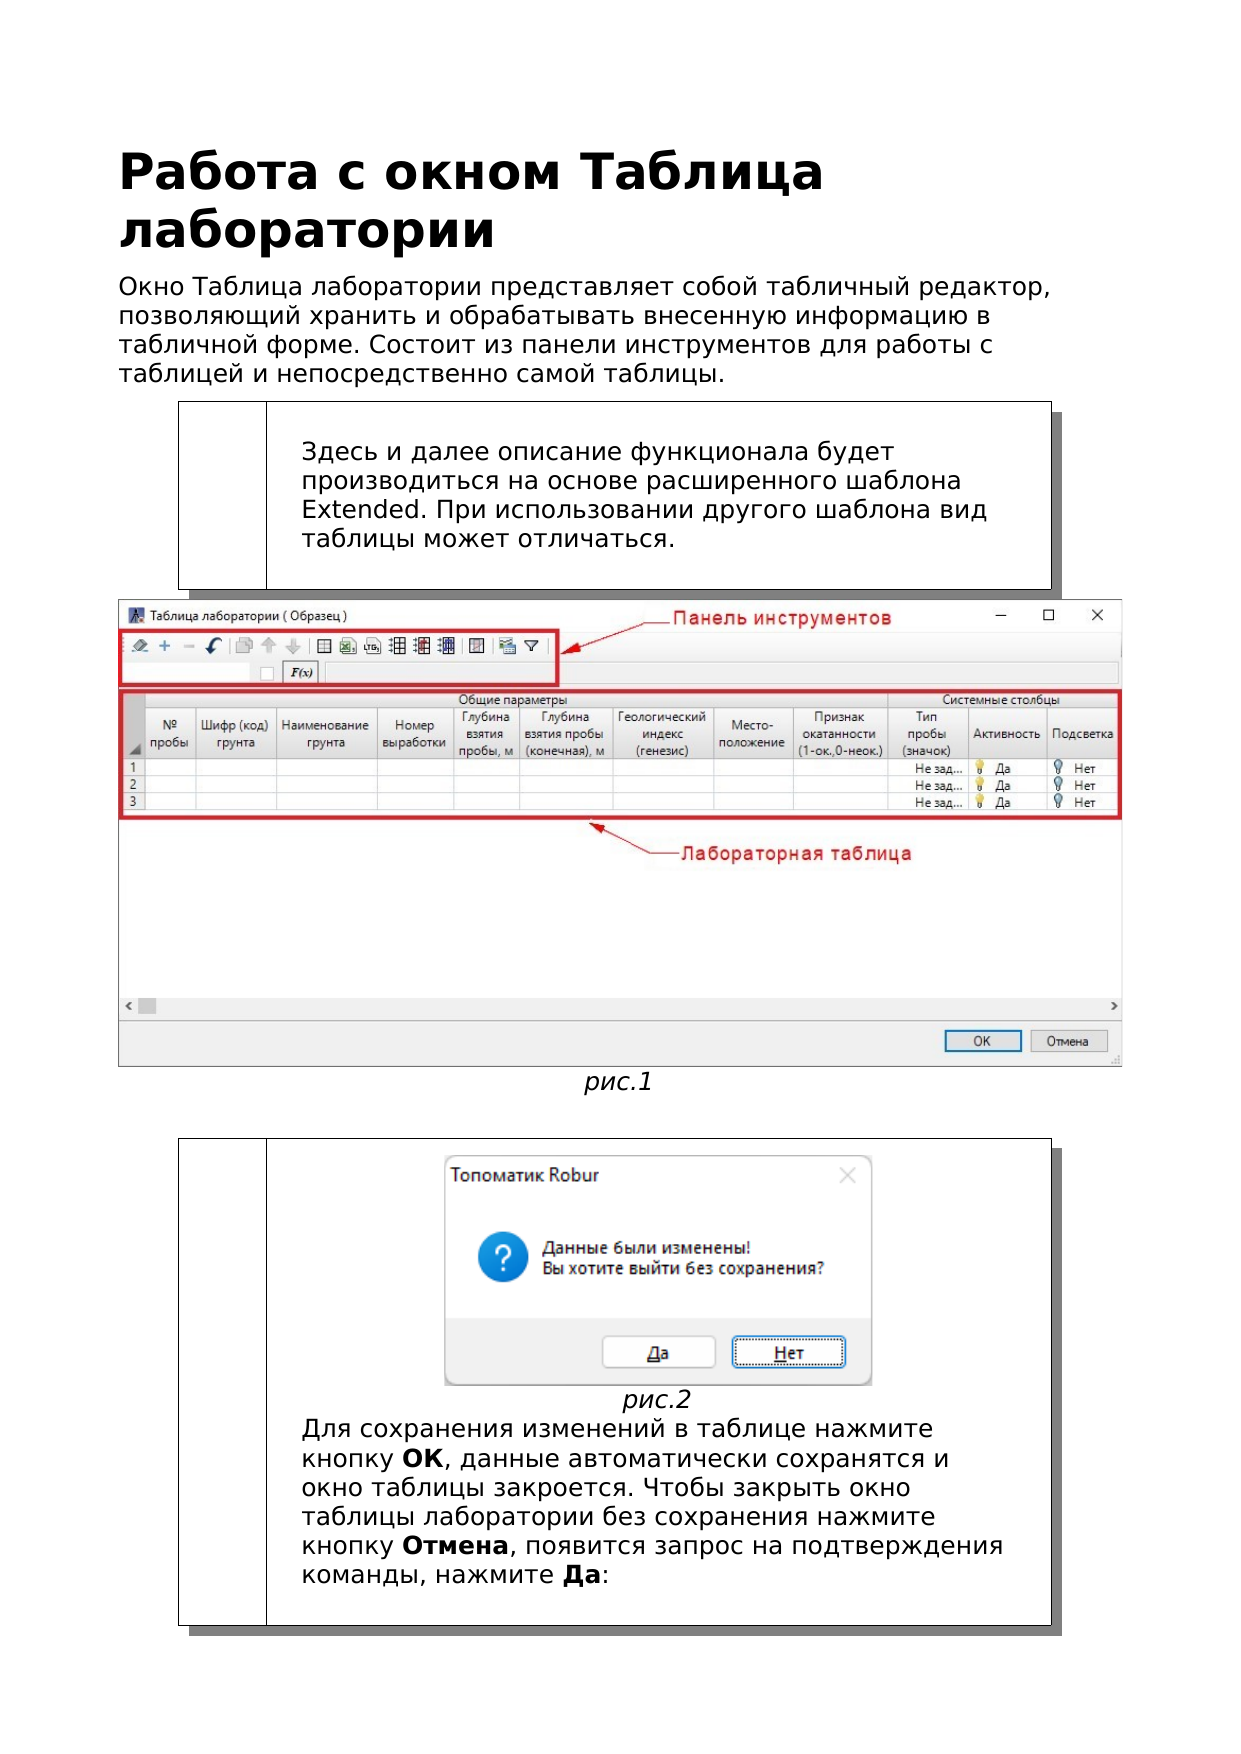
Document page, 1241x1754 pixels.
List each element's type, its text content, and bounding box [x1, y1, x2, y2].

text рис.1 [118, 1067, 1122, 1096]
picture [444, 1155, 873, 1386]
table_header Здесь и далее описание функционала будет производиться на основе расширенного шаблона Extended. При использовании другого шаблона вид таблицы может отличаться. [267, 402, 1051, 589]
table_header [179, 402, 266, 589]
picture [118, 599, 1123, 1067]
table_header Для сохранения изменений в таблице нажмите кнопку ОК, данные автоматически сохранятся и окно таблицы закроется. Чтобы закрыть окно таблицы лаборатории без сохранения нажмите кнопку Отмена, появится запрос на подтверждения команды, нажмите Да: [267, 1139, 1051, 1625]
table_header [179, 1139, 266, 1625]
text Окно Таблица лаборатории представляет собой табличный редактор, позволяющий хранить и обрабатывать внесенную информацию в табличной форме. Состоит из панели инструментов для работы с таблицей и непосредственно самой таблицы. [118, 272, 1122, 389]
subtitle Работа с окном Таблица лаборатории [118, 143, 1122, 259]
